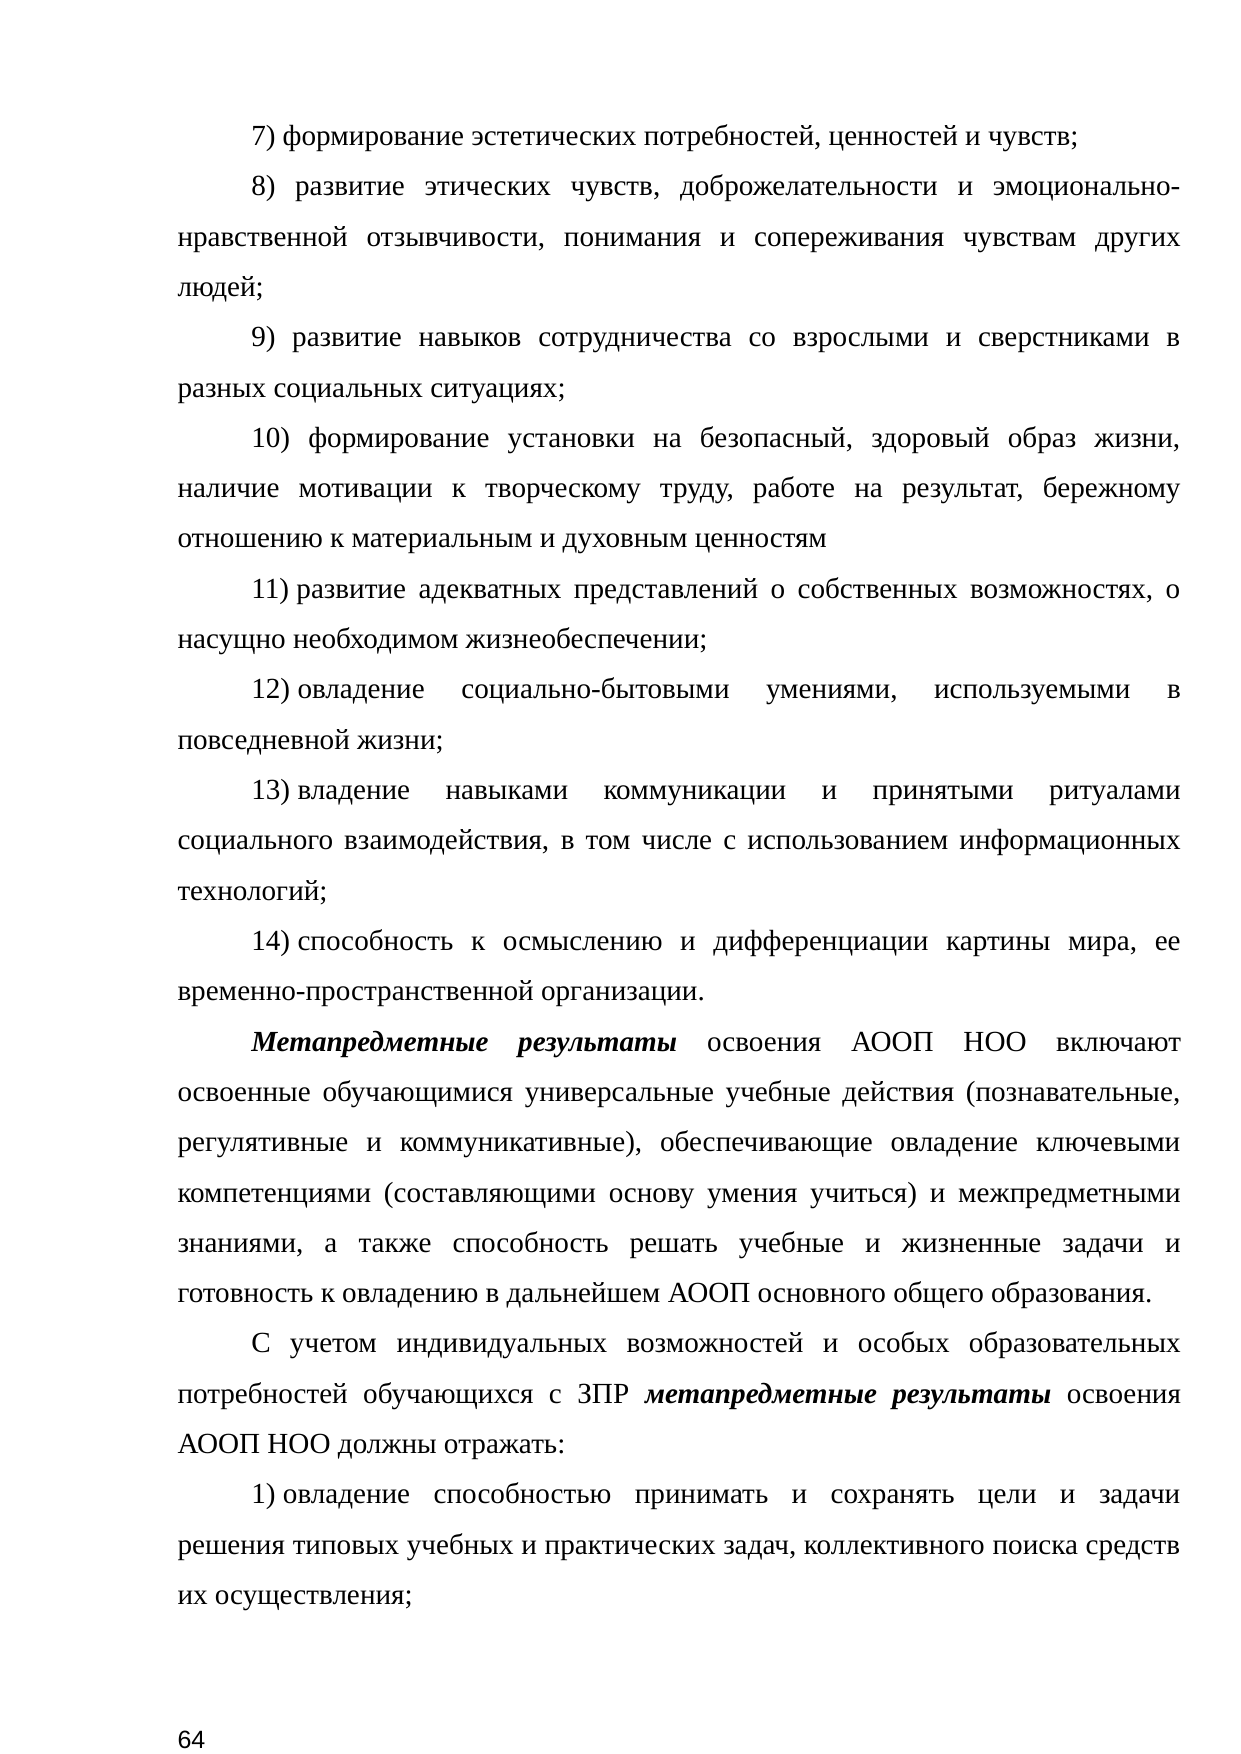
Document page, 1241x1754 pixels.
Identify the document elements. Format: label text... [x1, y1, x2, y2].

text С учетом индивидуальных возможностей и особых образовательных потребностей обучающихся с ЗПР метапредметные результаты освоения АООП НОО должны отражать: [177, 1326, 1181, 1460]
text 9) развитие навыков сотрудничества со взрослыми и сверстниками в разных социальных ситуациях; [177, 319, 1181, 403]
text 13) владение навыками коммуникации и принятыми ритуалами социального взаимодействия, в том числе с использованием информационных технологий; [177, 772, 1181, 906]
text 12) овладение социально-бытовыми умениями, используемыми в повседневной жизни; [177, 672, 1181, 755]
text 7) формирование эстетических потребностей, ценностей и чувств; [177, 118, 1181, 152]
text 8) развитие этических чувств, доброжелательности и эмоционально-нравственной отзывчивости, понимания и сопереживания чувствам других людей; [177, 168, 1181, 303]
text 1) овладение способностью принимать и сохранять цели и задачи решения типовых учебных и практических задач, коллективного поиска средств их осуществления; [177, 1477, 1181, 1611]
text 10) формирование установки на безопасный, здоровый образ жизни, наличие мотивации к творческому труду, работе на результат, бережному отношению к материальным и духовным ценностям [177, 420, 1181, 554]
text Метапредметные результаты освоения АООП НОО включают освоенные обучающимися универсальные учебные действия (познавательные, регулятивные и коммуникативные), обеспечивающие овладение ключевыми компетенциями (составляющими основу умения учиться) и межпредметными знаниями, а также способность решать учебные и жизненные задачи и готовность к овладению в дальнейшем АООП основного общего образования. [177, 1024, 1181, 1309]
text 11) развитие адекватных представлений о собственных возможностях, о насущно необходимом жизнеобеспечении; [177, 571, 1181, 655]
text 14) способность к осмыслению и дифференциации картины мира, ее временно-пространственной организации. [177, 923, 1181, 1007]
